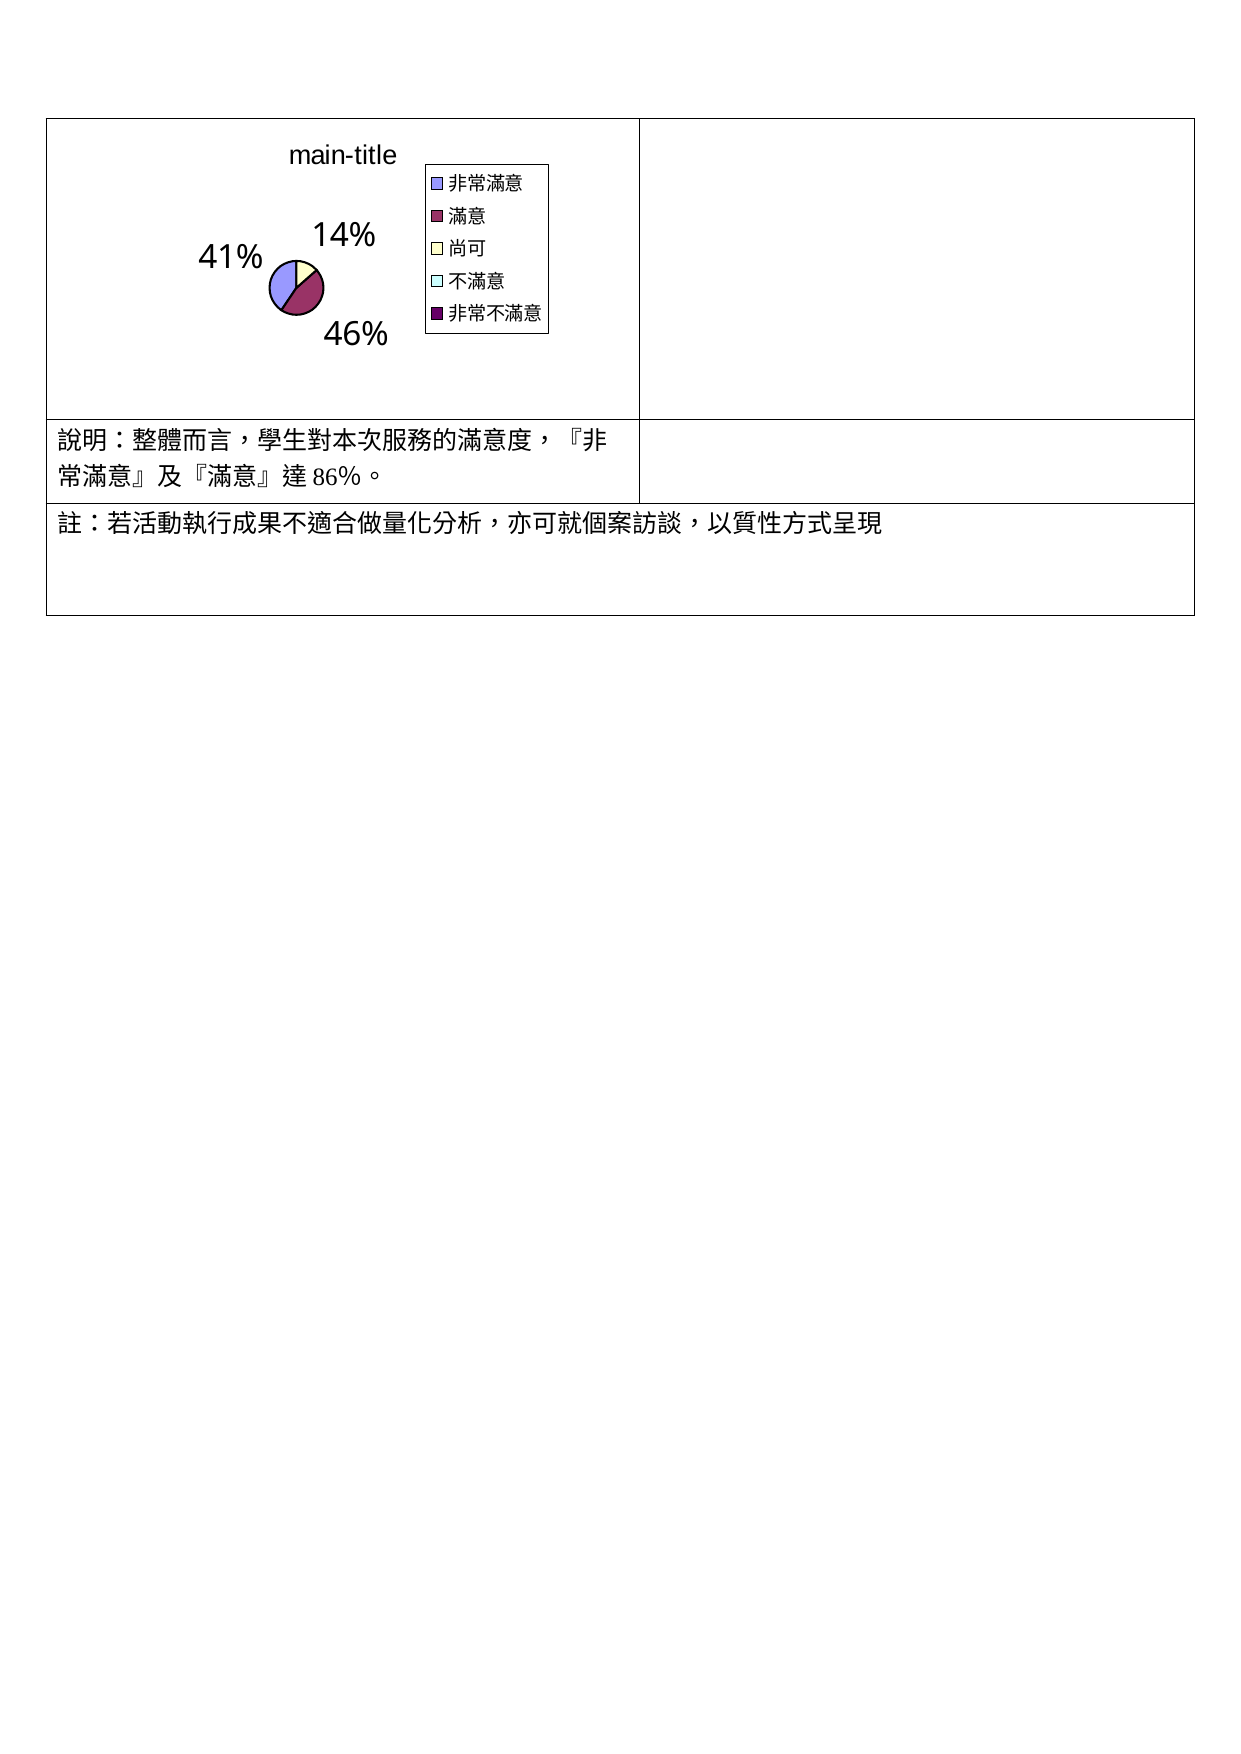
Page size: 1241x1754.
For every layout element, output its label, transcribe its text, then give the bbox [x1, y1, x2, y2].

table_cell [640, 119, 1194, 419]
table_cell 說明：整體而言，學生對本次服務的滿意度，『非常滿意』及『滿意』達86％。 [47, 420, 639, 503]
table_cell 7. 整體而言，您對本次服務的滿意度為何? [47, 119, 639, 419]
table_cell 註：若活動執行成果不適合做量化分析，亦可就個案訪談，以質性方式呈現 [47, 504, 1194, 615]
table_cell [640, 420, 1194, 503]
